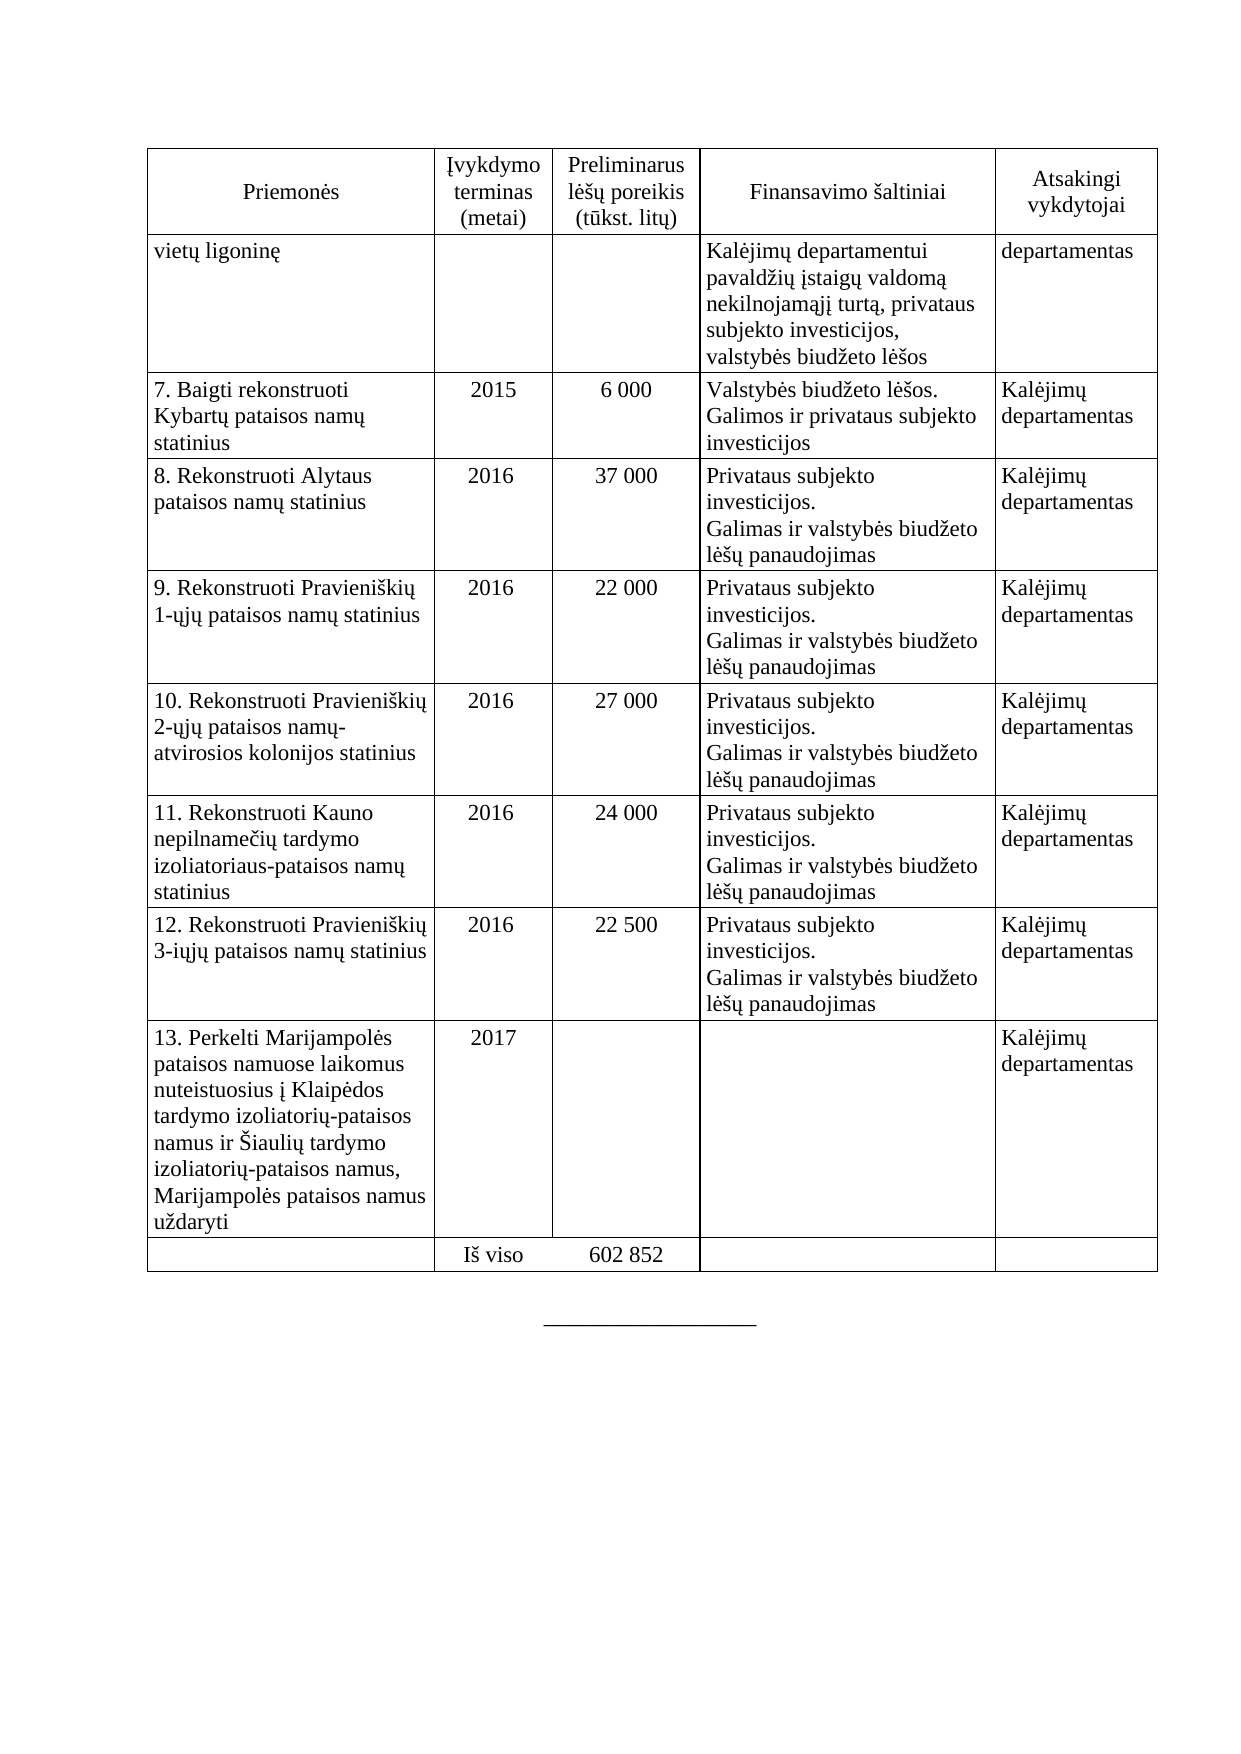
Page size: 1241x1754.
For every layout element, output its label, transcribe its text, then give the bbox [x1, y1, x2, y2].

table_cell Iš viso [435, 1238, 552, 1271]
table_cell Kalėjimų departamentas [996, 1021, 1157, 1237]
table_cell [553, 1021, 699, 1237]
table_cell [701, 1021, 995, 1237]
table_cell 2016 [435, 796, 552, 907]
table_cell Privataus subjekto investicijos. Galimas ir valstybės biudžeto lėšų panaudojimas [701, 908, 995, 1019]
table_header Finansavimo šaltiniai [701, 149, 995, 233]
table_cell Privataus subjekto investicijos. Galimas ir valstybės biudžeto lėšų panaudojimas [701, 571, 995, 683]
table_cell [996, 1238, 1157, 1271]
text _________________ [148, 1300, 1152, 1329]
table_cell 22 500 [553, 908, 699, 1019]
table_header Įvykdymo terminas (metai) [435, 149, 552, 233]
table_cell Privataus subjekto investicijos. Galimas ir valstybės biudžeto lėšų panaudojimas [701, 684, 995, 795]
table_cell Privataus subjekto investicijos. Galimas ir valstybės biudžeto lėšų panaudojimas [701, 459, 995, 570]
table_cell 8. Rekonstruoti Alytaus pataisos namų statinius [148, 459, 434, 570]
table_cell [435, 235, 552, 372]
table_cell Kalėjimų departamentas [996, 571, 1157, 683]
table_cell 2016 [435, 908, 552, 1019]
table_cell [553, 235, 699, 372]
table_cell Kalėjimų departamentui pavaldžių įstaigų valdomą nekilnojamąjį turtą, privataus subjekto investicijos, valstybės biudžeto lėšos [701, 235, 995, 372]
table_cell 2015 [435, 373, 552, 458]
table_header Preliminarus lėšų poreikis (tūkst. litų) [553, 149, 699, 233]
table_cell 37 000 [553, 459, 699, 570]
table_cell Kalėjimų departamentas [996, 459, 1157, 570]
table_cell [148, 1238, 434, 1271]
table_cell Kalėjimų departamentas [996, 908, 1157, 1019]
table_cell 12. Rekonstruoti Pravieniškių 3-iųjų pataisos namų statinius [148, 908, 434, 1019]
table_cell [701, 1238, 995, 1271]
table_cell 11. Rekonstruoti Kauno nepilnamečių tardymo izoliatoriaus-pataisos namų statinius [148, 796, 434, 907]
table_cell 27 000 [553, 684, 699, 795]
table_cell Privataus subjekto investicijos. Galimas ir valstybės biudžeto lėšų panaudojimas [701, 796, 995, 907]
table_cell 602 852 [553, 1238, 699, 1271]
table_cell vietų ligoninę [148, 235, 434, 372]
table_cell departamentas [996, 235, 1157, 372]
table_cell 2016 [435, 571, 552, 683]
table_cell Kalėjimų departamentas [996, 373, 1157, 458]
table_cell 13. Perkelti Marijampolės pataisos namuose laikomus nuteistuosius į Klaipėdos tardymo izoliatorių-pataisos namus ir Šiaulių tardymo izoliatorių-pataisos namus, Marijampolės pataisos namus uždaryti [148, 1021, 434, 1237]
table_cell Kalėjimų departamentas [996, 684, 1157, 795]
table_cell 6 000 [553, 373, 699, 458]
table_header Priemonės [148, 149, 434, 233]
table_header Atsakingi vykdytojai [996, 149, 1157, 233]
table_cell 7. Baigti rekonstruoti Kybartų pataisos namų statinius [148, 373, 434, 458]
table_cell 10. Rekonstruoti Pravieniškių 2-ųjų pataisos namų-atvirosios kolonijos statinius [148, 684, 434, 795]
table_cell 9. Rekonstruoti Pravieniškių 1-ųjų pataisos namų statinius [148, 571, 434, 683]
table_cell 2016 [435, 684, 552, 795]
table_cell 22 000 [553, 571, 699, 683]
table_cell 24 000 [553, 796, 699, 907]
table_cell Valstybės biudžeto lėšos. Galimos ir privataus subjekto investicijos [701, 373, 995, 458]
table_cell 2016 [435, 459, 552, 570]
table_cell 2017 [435, 1021, 552, 1237]
table_cell Kalėjimų departamentas [996, 796, 1157, 907]
